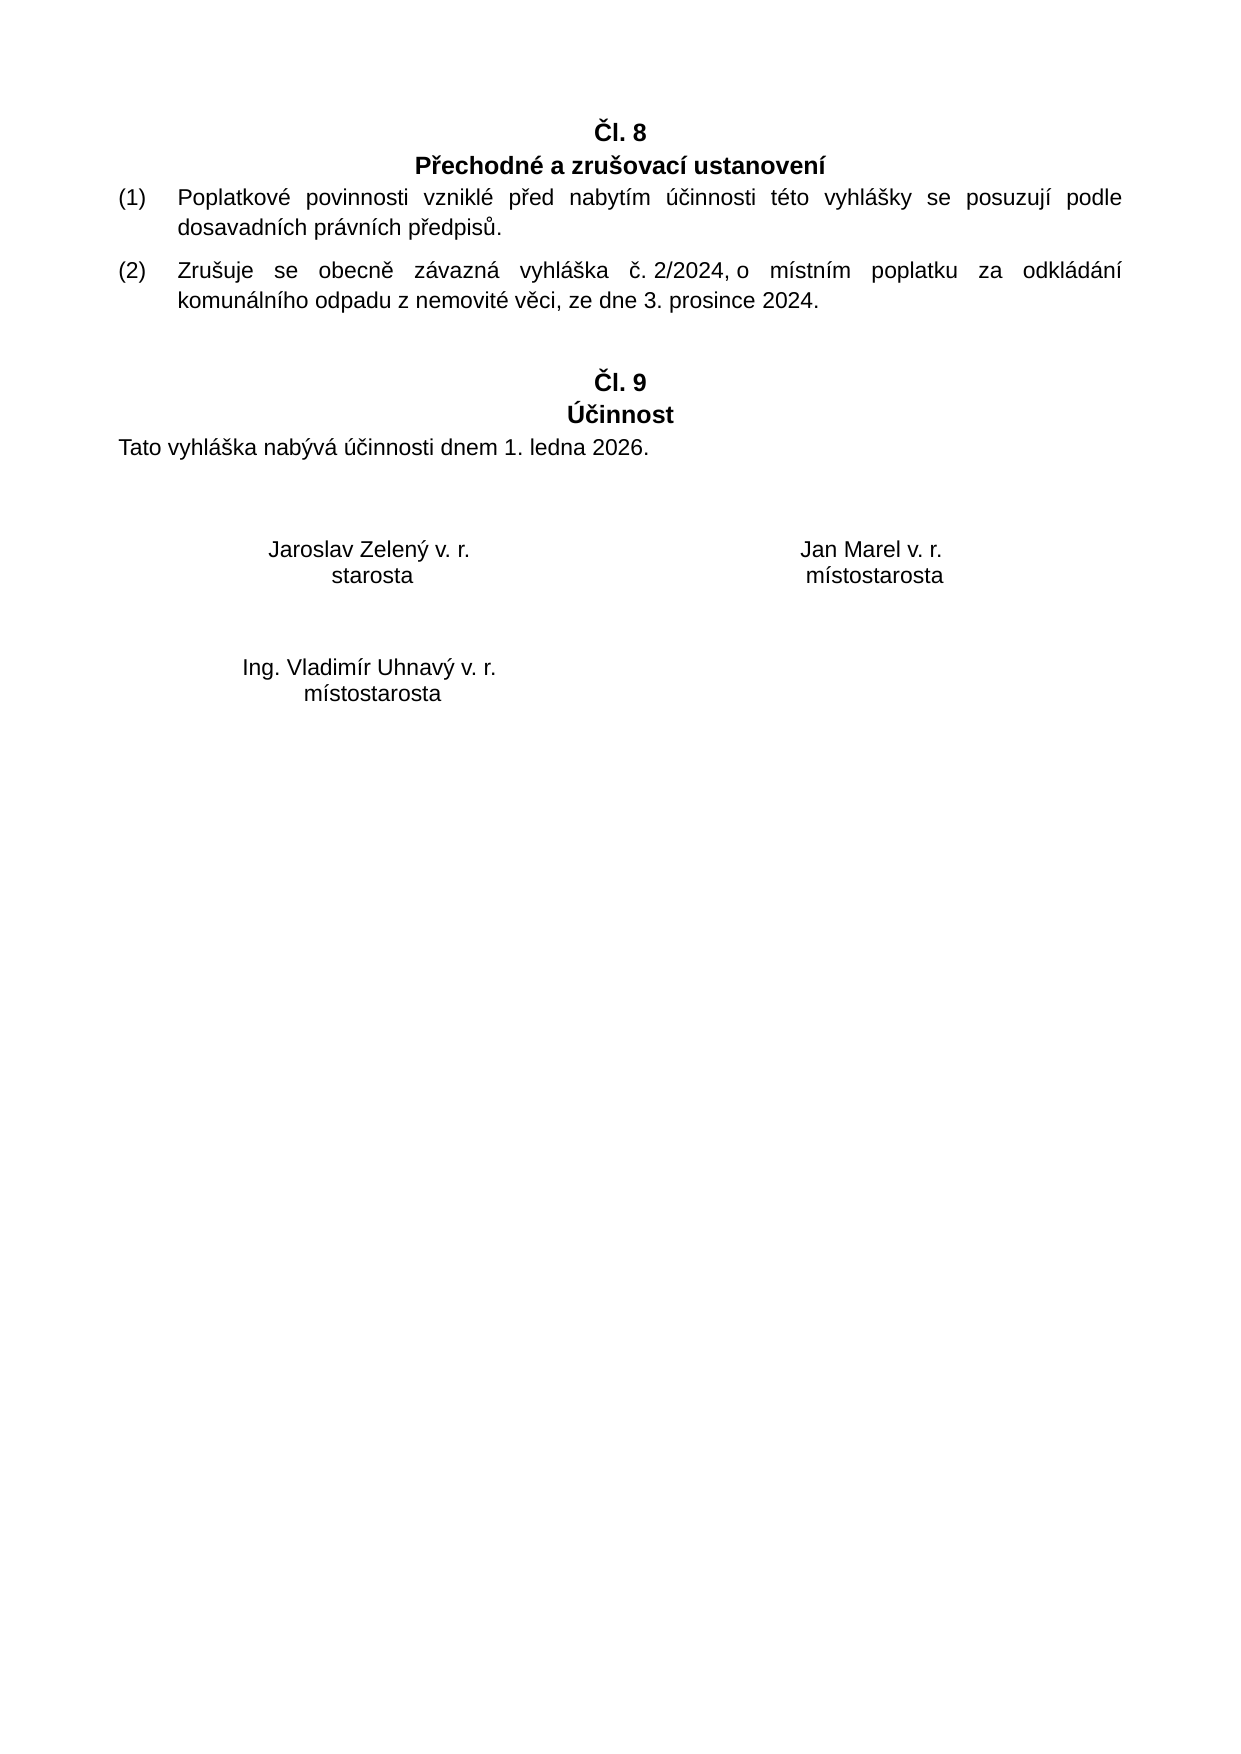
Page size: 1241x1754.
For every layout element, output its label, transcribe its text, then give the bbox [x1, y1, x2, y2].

text Tato vyhláška nabývá účinnosti dnem 1. ledna 2026. [118, 433, 1122, 460]
table_cell Ing. Vladimír Uhnavý v. r. místostarosta [118, 594, 620, 712]
subtitle Čl. 8 Přechodné a zrušovací ustanovení [118, 118, 1122, 180]
list Zrušuje se obecně závazná vyhláška č. 2/2024, o místním poplatku za odkládání komunálního odpadu z nemovité věci, ze dne 3. prosince 2024. [118, 257, 1122, 314]
table_header Jaroslav Zelený v. r. starosta [118, 476, 620, 594]
list Poplatkové povinnosti vzniklé před nabytím účinnosti této vyhlášky se posuzují podle dosavadních právních předpisů. [118, 184, 1122, 241]
table_header Jan Marel v. r. místostarosta [620, 476, 1122, 594]
table_cell [620, 594, 1122, 712]
subtitle Čl. 9 Účinnost [118, 367, 1122, 429]
